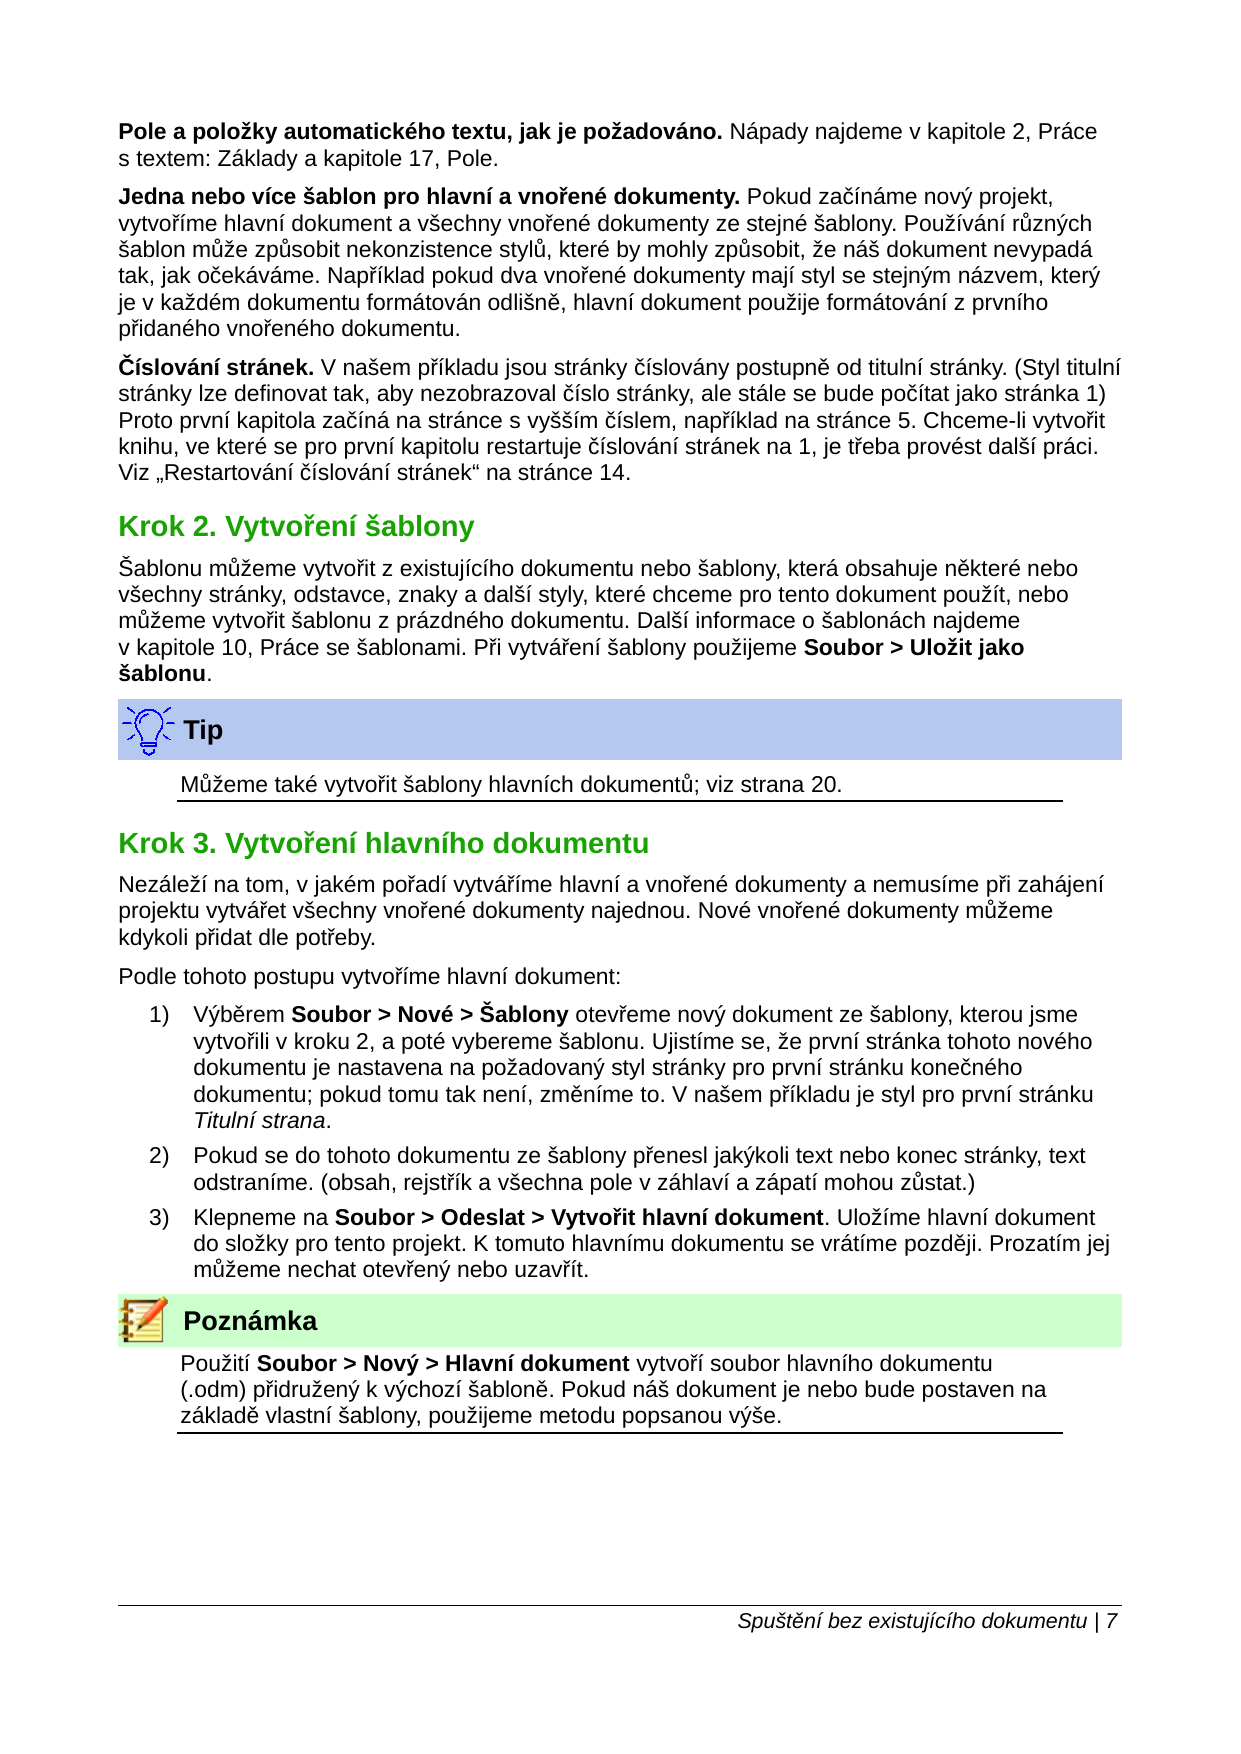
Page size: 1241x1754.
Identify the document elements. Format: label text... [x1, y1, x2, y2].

text Šablonu můžeme vytvořit z existujícího dokumentu nebo šablony, která obsahuje některé nebo všechny stránky, odstavce, znaky a další styly, které chceme pro tento dokument použít, nebo můžeme vytvořit šablonu z prázdného dokumentu. Další informace o šablonách najdeme v kapitole 10, Práce se šablonami. Při vytváření šablony použijeme Soubor > Uložit jako šablonu. [118, 555, 1122, 686]
picture [119, 699, 179, 760]
subtitle Tip [179, 699, 1122, 760]
subtitle Poznámka [118, 1294, 1122, 1347]
text Jedna nebo více šablon pro hlavní a vnořené dokumenty. Pokud začínáme nový projekt, vytvoříme hlavní dokument a všechny vnořené dokumenty ze stejné šablony. Používání různých šablon může způsobit nekonzistence stylů, které by mohly způsobit, že náš dokument nevypadá tak, jak očekáváme. Například pokud dva vnořené dokumenty mají styl se stejným názvem, který je v každém dokumentu formátován odlišně, hlavní dokument použije formátování z prvního přidaného vnořeného dokumentu. [118, 183, 1122, 341]
list Podle tohoto postupu vytvoříme hlavní dokument: [118, 963, 1122, 989]
text Pole a položky automatického textu, jak je požadováno. Nápady najdeme v kapitole 2, Práce s textem: Základy a kapitole 17, Pole. [118, 118, 1122, 171]
text Použití Soubor > Nový > Hlavní dokument vytvoří soubor hlavního dokumentu (.odm) přidružený k výchozí šabloně. Pokud náš dokument je nebo bude postaven na základě vlastní šablony, použijeme metodu popsanou výše. [177, 1347, 1063, 1432]
list Výběrem Soubor > Nové > Šablony otevřeme nový dokument ze šablony, kterou jsme vytvořili v kroku 2, a poté vybereme šablonu. Ujistíme se, že první stránka tohoto nového dokumentu je nastavena na požadovaný styl stránky pro první stránku konečného dokumentu; pokud tomu tak není, změníme to. V našem příkladu je styl pro první stránku Titulní strana. [169, 1001, 1122, 1133]
subtitle Krok 3. Vytvoření hlavního dokumentu [118, 826, 1122, 859]
list Klepneme na Soubor > Odeslat > Vytvořit hlavní dokument. Uložíme hlavní dokument do složky pro tento projekt. K tomuto hlavnímu dokumentu se vrátíme později. Prozatím jej můžeme nechat otevřený nebo uzavřít. [169, 1204, 1122, 1283]
text Nezáleží na tom, v jakém pořadí vytváříme hlavní a vnořené dokumenty a nemusíme při zahájení projektu vytvářet všechny vnořené dokumenty najednou. Nové vnořené dokumenty můžeme kdykoli přidat dle potřeby. [118, 871, 1122, 950]
text Můžeme také vytvořit šablony hlavních dokumentů; viz strana 20. [177, 768, 1063, 800]
text Číslování stránek. V našem příkladu jsou stránky číslovány postupně od titulní stránky. (Styl titulní stránky lze definovat tak, aby nezobrazoval číslo stránky, ale stále se bude počítat jako stránka 1) Proto první kapitola začíná na stránce s vyšším číslem, například na stránce 5. Chceme-li vytvořit knihu, ve které se pro první kapitolu restartuje číslování stránek na 1, je třeba provést další práci. Viz „Restartování číslování stránek“ na stránce 14. [118, 354, 1122, 486]
subtitle Krok 2. Vytvoření šablony [118, 509, 1122, 543]
picture [119, 1295, 170, 1346]
list Pokud se do tohoto dokumentu ze šablony přenesl jakýkoli text nebo konec stránky, text odstraníme. (obsah, rejstřík a všechna pole v záhlaví a zápatí mohou zůstat.) [169, 1142, 1122, 1195]
